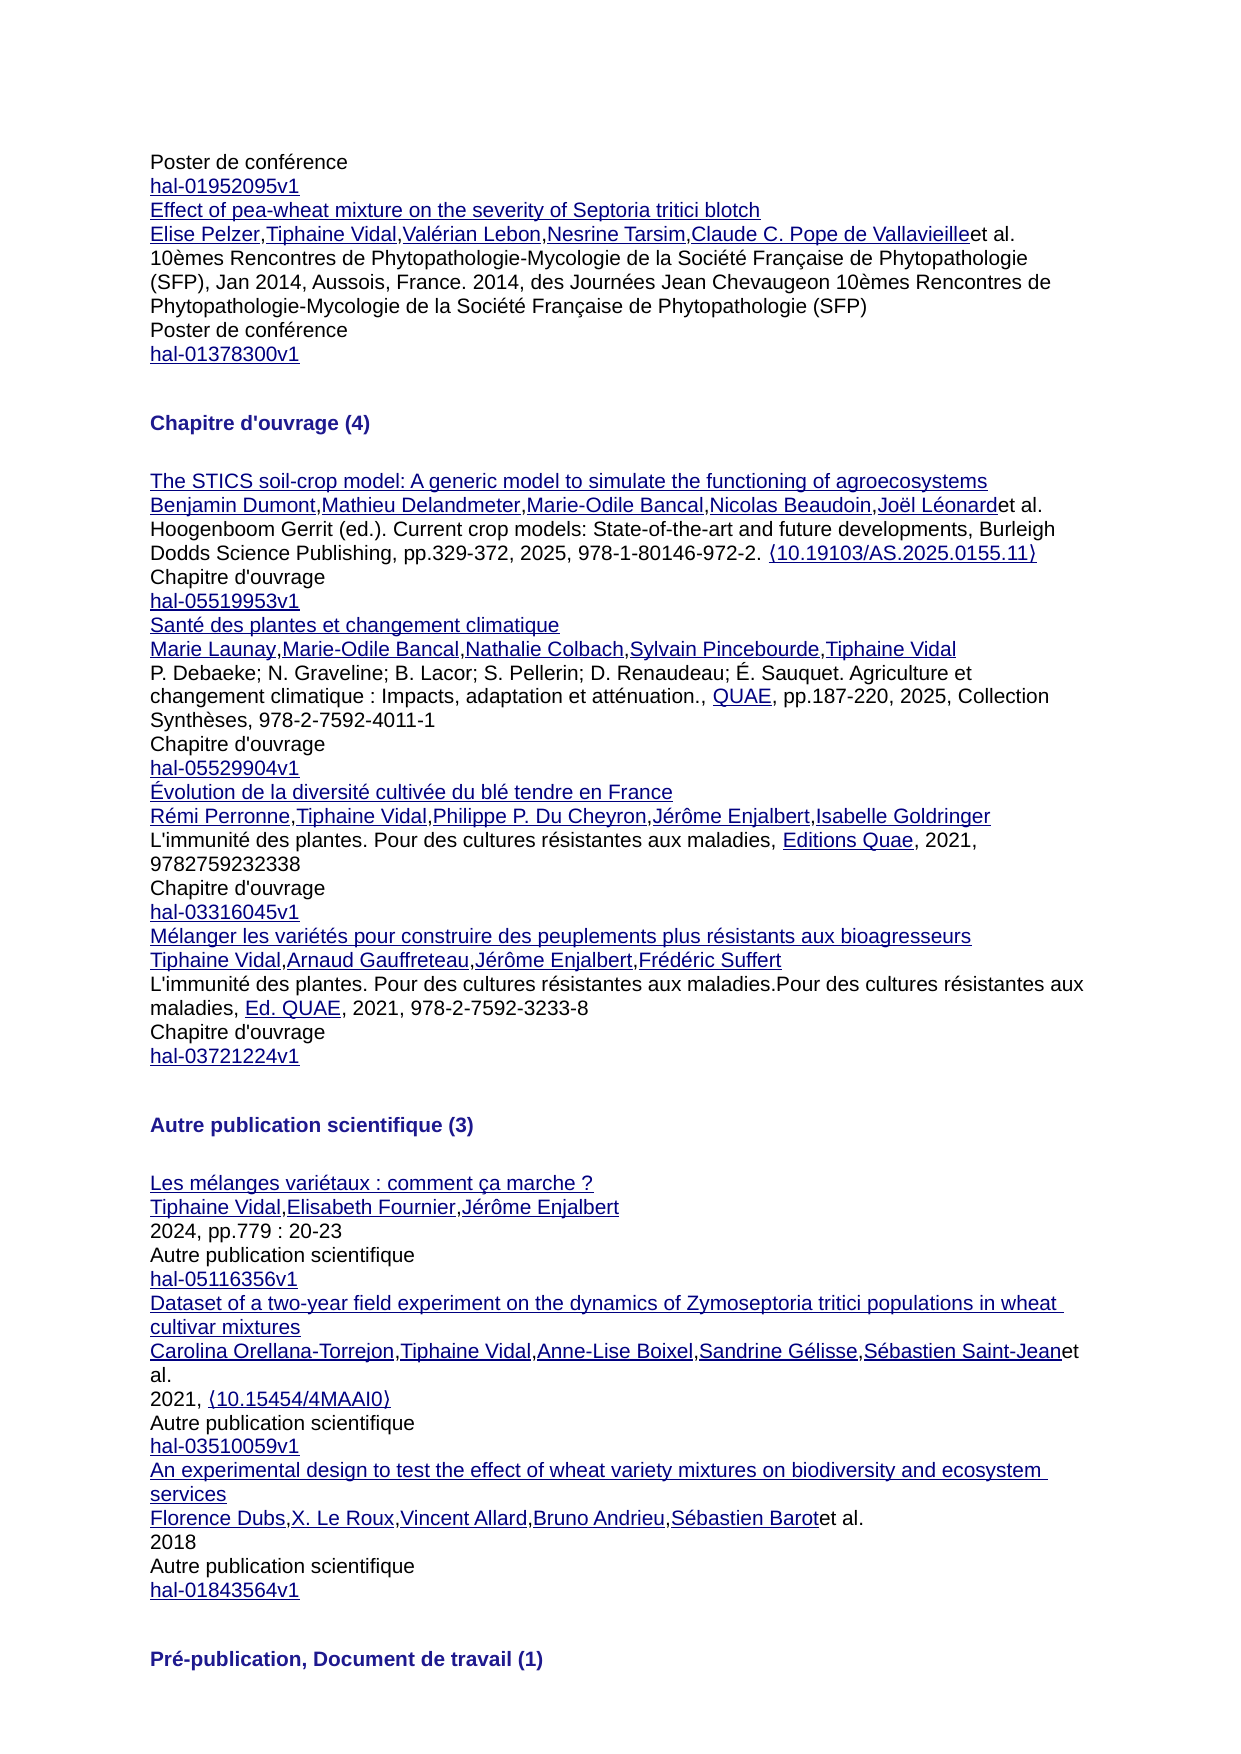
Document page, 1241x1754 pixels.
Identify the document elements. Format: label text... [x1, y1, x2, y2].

table_cell Santé des plantes et changement climatique Marie Launay,Marie-Odile Bancal,Nathalie Colbach,Sylvain Pincebourde,Tiphaine Vidal P. Debaeke; N. Graveline; B. Lacor; S. Pellerin; D. Renaudeau; É. Sauquet. Agriculture et changement climatique : Impacts, adaptation et atténuation., QUAE, pp.187-220, 2025, Collection Synthèses, 978-2-7592-4011-1 Chapitre d'ouvrage hal-05529904v1 [150, 613, 1090, 780]
table_cell Évolution de la diversité cultivée du blé tendre en France Rémi Perronne,Tiphaine Vidal,Philippe P. Du Cheyron,Jérôme Enjalbert,Isabelle Goldringer L'immunité des plantes. Pour des cultures résistantes aux maladies, Editions Quae, 2021, 9782759232338 Chapitre d'ouvrage hal-03316045v1 [150, 780, 1090, 924]
table_cell Dataset of a two-year field experiment on the dynamics of Zymoseptoria tritici populations in wheat cultivar mixtures Carolina Orellana-Torrejon,Tiphaine Vidal,Anne-Lise Boixel,Sandrine Gélisse,Sébastien Saint-Jeanet al. 2021, ⟨10.15454/4MAAI0⟩ Autre publication scientifique hal-03510059v1 [150, 1291, 1090, 1458]
subtitle Pré-publication, Document de travail (1) [150, 1647, 1090, 1671]
subtitle Chapitre d'ouvrage (4) [150, 410, 1090, 434]
subtitle Autre publication scientifique (3) [150, 1112, 1090, 1136]
table_cell An experimental design to test the effect of wheat variety mixtures on biodiversity and ecosystem services Florence Dubs,X. Le Roux,Vincent Allard,Bruno Andrieu,Sébastien Barotet al. 2018 Autre publication scientifique hal-01843564v1 [150, 1458, 1090, 1602]
table_cell Mélanger les variétés pour construire des peuplements plus résistants aux bioagresseurs Tiphaine Vidal,Arnaud Gauffreteau,Jérôme Enjalbert,Frédéric Suffert L'immunité des plantes. Pour des cultures résistantes aux maladies.Pour des cultures résistantes aux maladies, Ed. QUAE, 2021, 978-2-7592-3233-8 Chapitre d'ouvrage hal-03721224v1 [150, 924, 1090, 1068]
table_header Les mélanges variétaux : comment ça marche ? Tiphaine Vidal,Elisabeth Fournier,Jérôme Enjalbert 2024, pp.779 : 20-23 Autre publication scientifique hal-05116356v1 [150, 1171, 1090, 1291]
table_cell Poster de conférence hal-01952095v1 [150, 150, 1090, 198]
table_header The STICS soil-crop model: A generic model to simulate the functioning of agroecosystems Benjamin Dumont,Mathieu Delandmeter,Marie-Odile Bancal,Nicolas Beaudoin,Joël Léonardet al. Hoogenboom Gerrit (ed.). Current crop models: State-of-the-art and future developments, Burleigh Dodds Science Publishing, pp.329-372, 2025, 978-1-80146-972-2. ⟨10.19103/AS.2025.0155.11⟩ Chapitre d'ouvrage hal-05519953v1 [150, 469, 1090, 612]
table_cell Effect of pea-wheat mixture on the severity of Septoria tritici blotch Elise Pelzer,Tiphaine Vidal,Valérian Lebon,Nesrine Tarsim,Claude C. Pope de Vallavieilleet al. 10èmes Rencontres de Phytopathologie-Mycologie de la Société Française de Phytopathologie (SFP), Jan 2014, Aussois, France. 2014, des Journées Jean Chevaugeon 10èmes Rencontres de Phytopathologie-Mycologie de la Société Française de Phytopathologie (SFP) Poster de conférence hal-01378300v1 [150, 198, 1090, 366]
